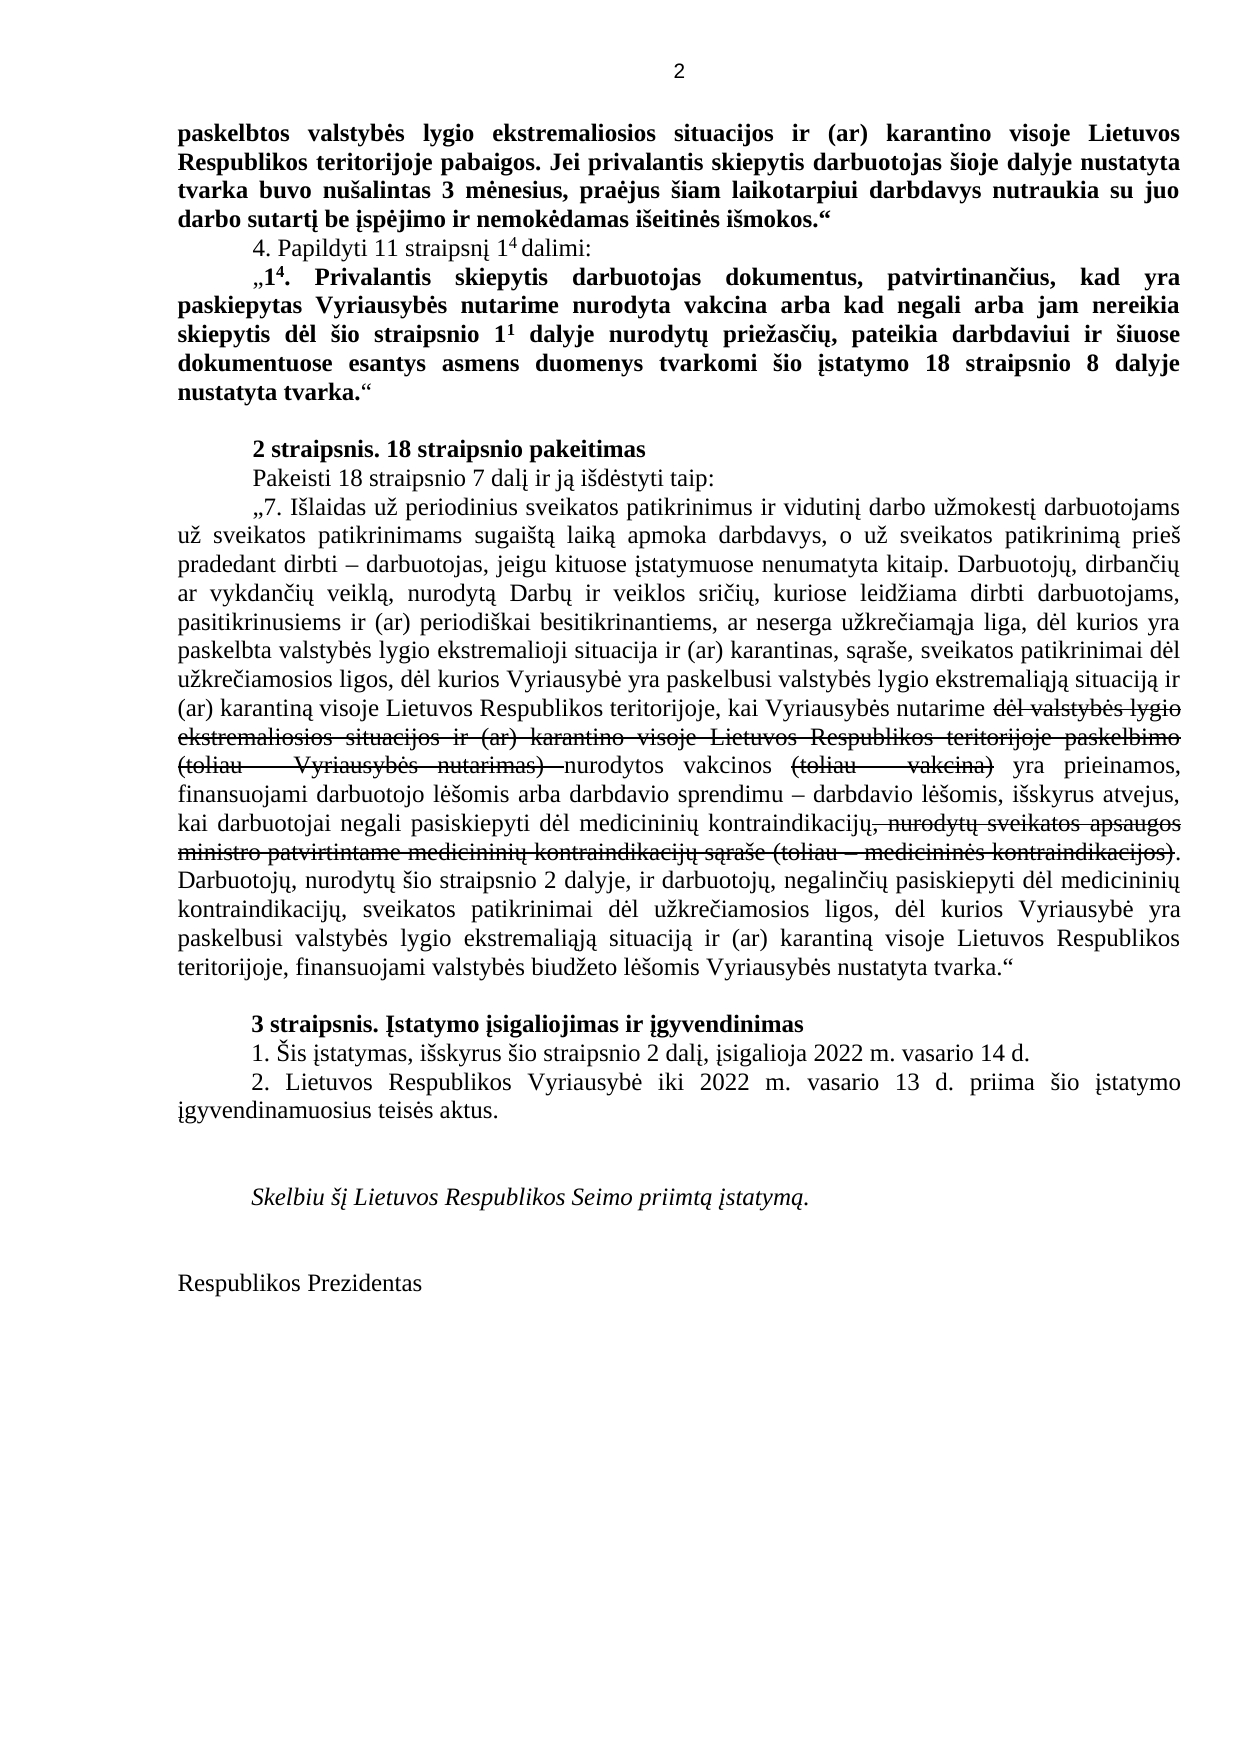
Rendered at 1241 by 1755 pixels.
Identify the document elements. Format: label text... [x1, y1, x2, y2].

text Skelbiu šį Lietuvos Respublikos Seimo priimtą įstatymą. [177, 1182, 1181, 1211]
text 3 straipsnis. Įstatymo įsigaliojimas ir įgyvendinimas [177, 1009, 1181, 1038]
text 2. Lietuvos Respublikos Vyriausybė iki 2022 m. vasario 13 d. priima šio įstatymo įgyvendinamuosius teisės aktus. [177, 1067, 1181, 1124]
text „7. Išlaidas už periodinius sveikatos patikrinimus ir vidutinį darbo užmokestį darbuotojams už sveikatos patikrinimams sugaištą laiką apmoka darbdavys, o už sveikatos patikrinimą prieš pradedant dirbti – darbuotojas, jeigu kituose įstatymuose nenumatyta kitaip. Darbuotojų, dirbančių ar vykdančių veiklą, nurodytą Darbų ir veiklos sričių, kuriose leidžiama dirbti darbuotojams, pasitikrinusiems ir (ar) periodiškai besitikrinantiems, ar neserga užkrečiamąja liga, dėl kurios yra paskelbta valstybės lygio ekstremalioji situacija ir (ar) karantinas, sąraše, sveikatos patikrinimai dėl užkrečiamosios ligos, dėl kurios Vyriausybė yra paskelbusi valstybės lygio ekstremaliąją situaciją ir (ar) karantiną visoje Lietuvos Respublikos teritorijoje, kai Vyriausybės nutarime dėl valstybės lygio ekstremaliosios situacijos ir (ar) karantino visoje Lietuvos Respublikos teritorijoje paskelbimo (toliau – Vyriausybės nutarimas) nurodytos vakcinos (toliau – vakcina) yra prieinamos, finansuojami darbuotojo lėšomis arba darbdavio sprendimu – darbdavio lėšomis, išskyrus atvejus, kai darbuotojai negali pasiskiepyti dėl medicininių kontraindikacijų, nurodytų sveikatos apsaugos ministro patvirtintame medicininių kontraindikacijų sąraše (toliau – medicininės kontraindikacijos). Darbuotojų, nurodytų šio straipsnio 2 dalyje, ir darbuotojų, negalinčių pasiskiepyti dėl medicininių kontraindikacijų, sveikatos patikrinimai dėl užkrečiamosios ligos, dėl kurios Vyriausybė yra paskelbusi valstybės lygio ekstremaliąją situaciją ir (ar) karantiną visoje Lietuvos Respublikos teritorijoje, finansuojami valstybės biudžeto lėšomis Vyriausybės nustatyta tvarka.“ [177, 738, 1181, 981]
text Pakeisti 18 straipsnio 7 dalį ir ją išdėstyti taip: [177, 463, 1181, 492]
text „7. Išlaidas už periodinius sveikatos patikrinimus ir vidutinį darbo užmokestį darbuotojams už sveikatos patikrinimams sugaištą laiką apmoka darbdavys, o už sveikatos patikrinimą prieš pradedant dirbti – darbuotojas, jeigu kituose įstatymuose nenumatyta kitaip. Darbuotojų, dirbančių ar vykdančių veiklą, nurodytą Darbų ir veiklos sričių, kuriose leidžiama dirbti darbuotojams, pasitikrinusiems ir (ar) periodiškai besitikrinantiems, ar neserga užkrečiamąja liga, dėl kurios yra paskelbta valstybės lygio ekstremalioji situacija ir (ar) karantinas, sąraše, sveikatos patikrinimai dėl užkrečiamosios ligos, dėl kurios Vyriausybė yra paskelbusi valstybės lygio ekstremaliąją situaciją ir (ar) karantiną visoje Lietuvos Respublikos teritorijoje, kai Vyriausybės nutarime dėl valstybės lygio ekstremaliosios situacijos ir (ar) karantino visoje Lietuvos Respublikos teritorijoje paskelbimo (toliau – Vyriausybės nutarimas) nurodytos vakcinos (toliau – vakcina) yra prieinamos, finansuojami darbuotojo lėšomis arba darbdavio sprendimu – darbdavio lėšomis, išskyrus atvejus, kai darbuotojai negali pasiskiepyti dėl medicininių kontraindikacijų, nurodytų sveikatos apsaugos ministro patvirtintame medicininių kontraindikacijų sąraše (toliau – medicininės kontraindikacijos). Darbuotojų, nurodytų šio straipsnio 2 dalyje, ir darbuotojų, negalinčių pasiskiepyti dėl medicininių kontraindikacijų, sveikatos patikrinimai dėl užkrečiamosios ligos, dėl kurios Vyriausybė yra paskelbusi valstybės lygio ekstremaliąją situaciją ir (ar) karantiną visoje Lietuvos Respublikos teritorijoje, finansuojami valstybės biudžeto lėšomis Vyriausybės nustatyta tvarka.“ [177, 492, 1181, 737]
text 2 straipsnis. 18 straipsnio pakeitimas [177, 434, 1181, 463]
text 4. Papildyti 11 straipsnį 14 dalimi: [177, 233, 1181, 262]
text „14. Privalantis skiepytis darbuotojas dokumentus, patvirtinančius, kad yra paskiepytas Vyriausybės nutarime nurodyta vakcina arba kad negali arba jam nereikia skiepytis dėl šio straipsnio 11 dalyje nurodytų priežasčių, pateikia darbdaviui ir šiuose dokumentuose esantys asmens duomenys tvarkomi šio įstatymo 18 straipsnio 8 dalyje nustatyta tvarka.“ [177, 262, 1181, 406]
text 1. Šis įstatymas, išskyrus šio straipsnio 2 dalį, įsigalioja 2022 m. vasario 14 d. [177, 1038, 1181, 1067]
text Respublikos Prezidentas [177, 1268, 1181, 1297]
text paskelbtos valstybės lygio ekstremaliosios situacijos ir (ar) karantino visoje Lietuvos Respublikos teritorijoje pabaigos. Jei privalantis skiepytis darbuotojas šioje dalyje nustatyta tvarka buvo nušalintas 3 mėnesius, praėjus šiam laikotarpiui darbdavys nutraukia su juo darbo sutartį be įspėjimo ir nemokėdamas išeitinės išmokos.“ [177, 118, 1181, 233]
